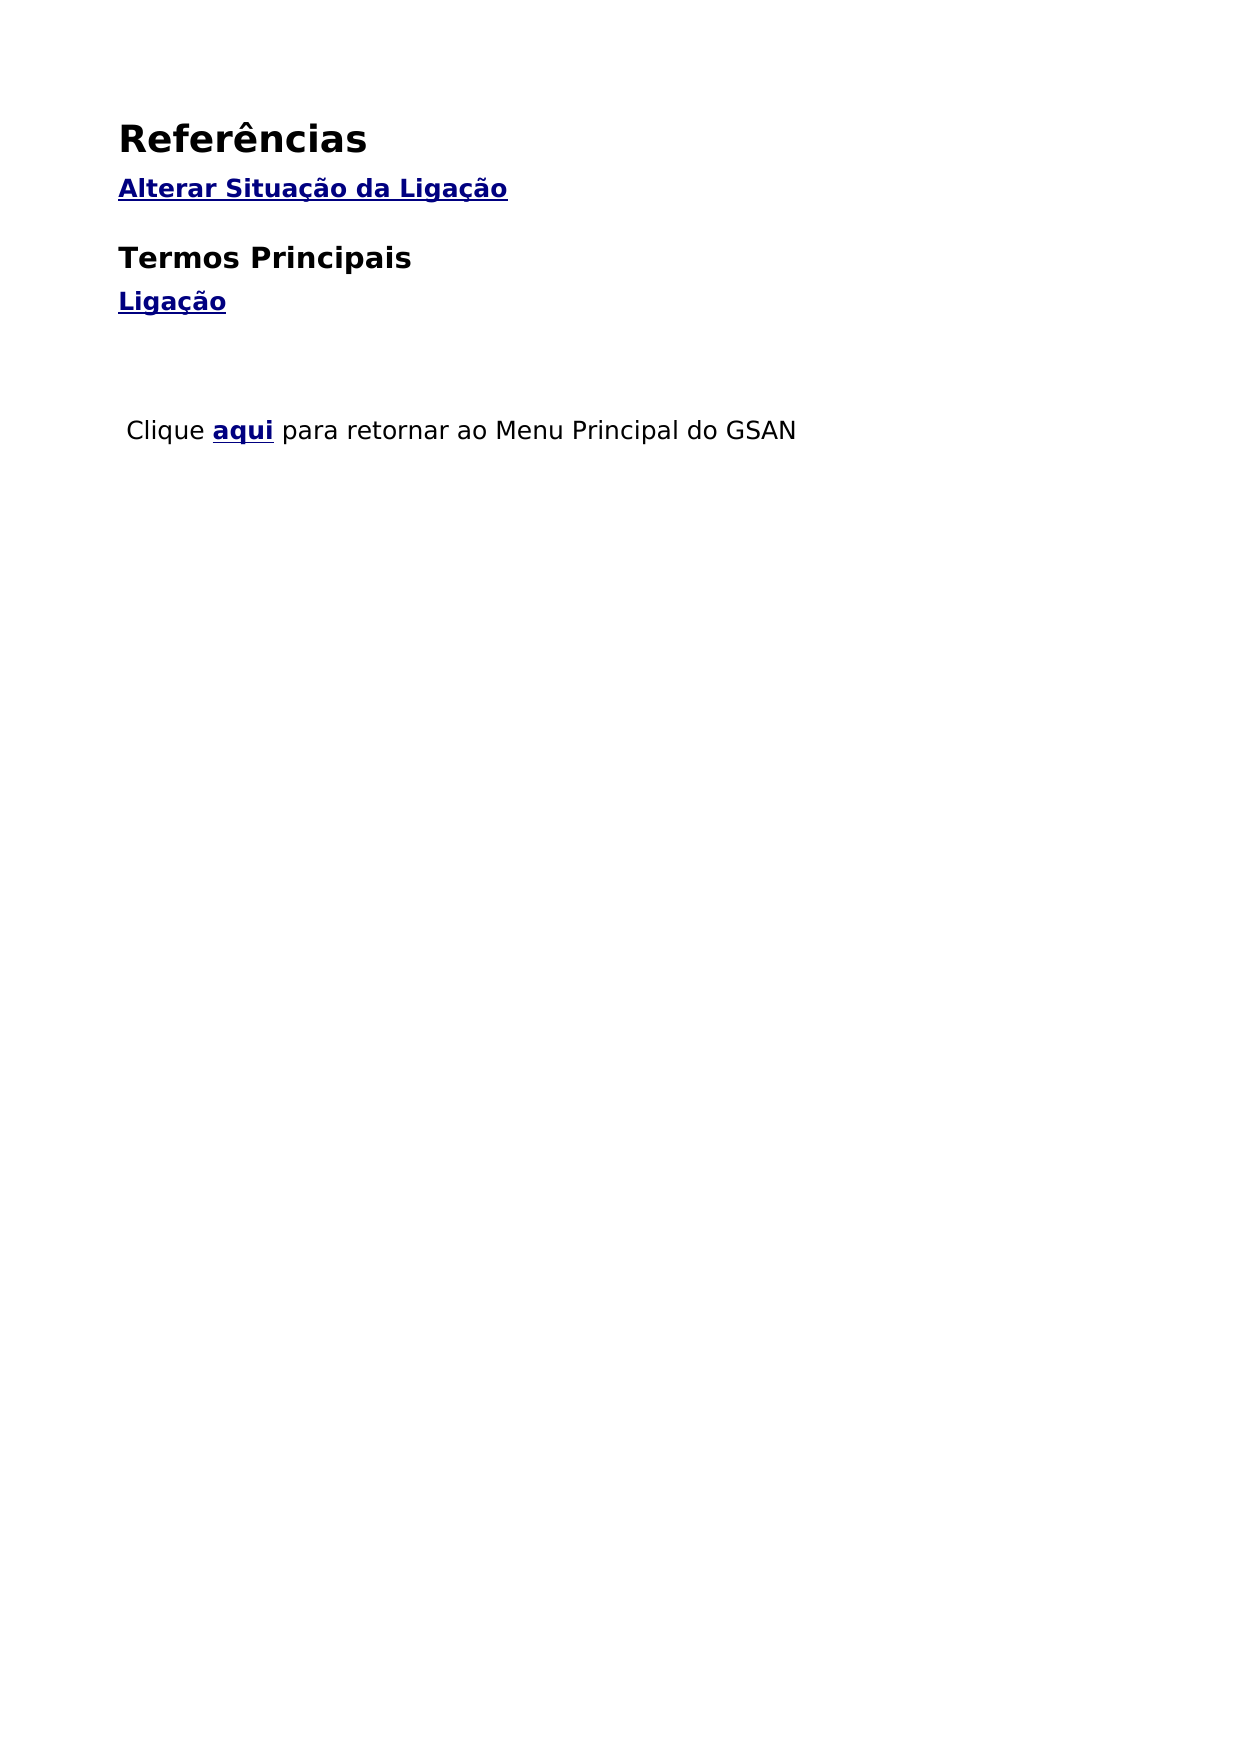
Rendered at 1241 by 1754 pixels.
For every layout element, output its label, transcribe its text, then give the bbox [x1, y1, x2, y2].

text Clique aqui para retornar ao Menu Principal do GSAN [118, 329, 1122, 446]
subtitle Referências [118, 118, 1122, 162]
text Alterar Situação da Ligação [118, 174, 1122, 203]
subtitle Termos Principais [118, 241, 1122, 275]
text Ligação [118, 287, 1122, 317]
